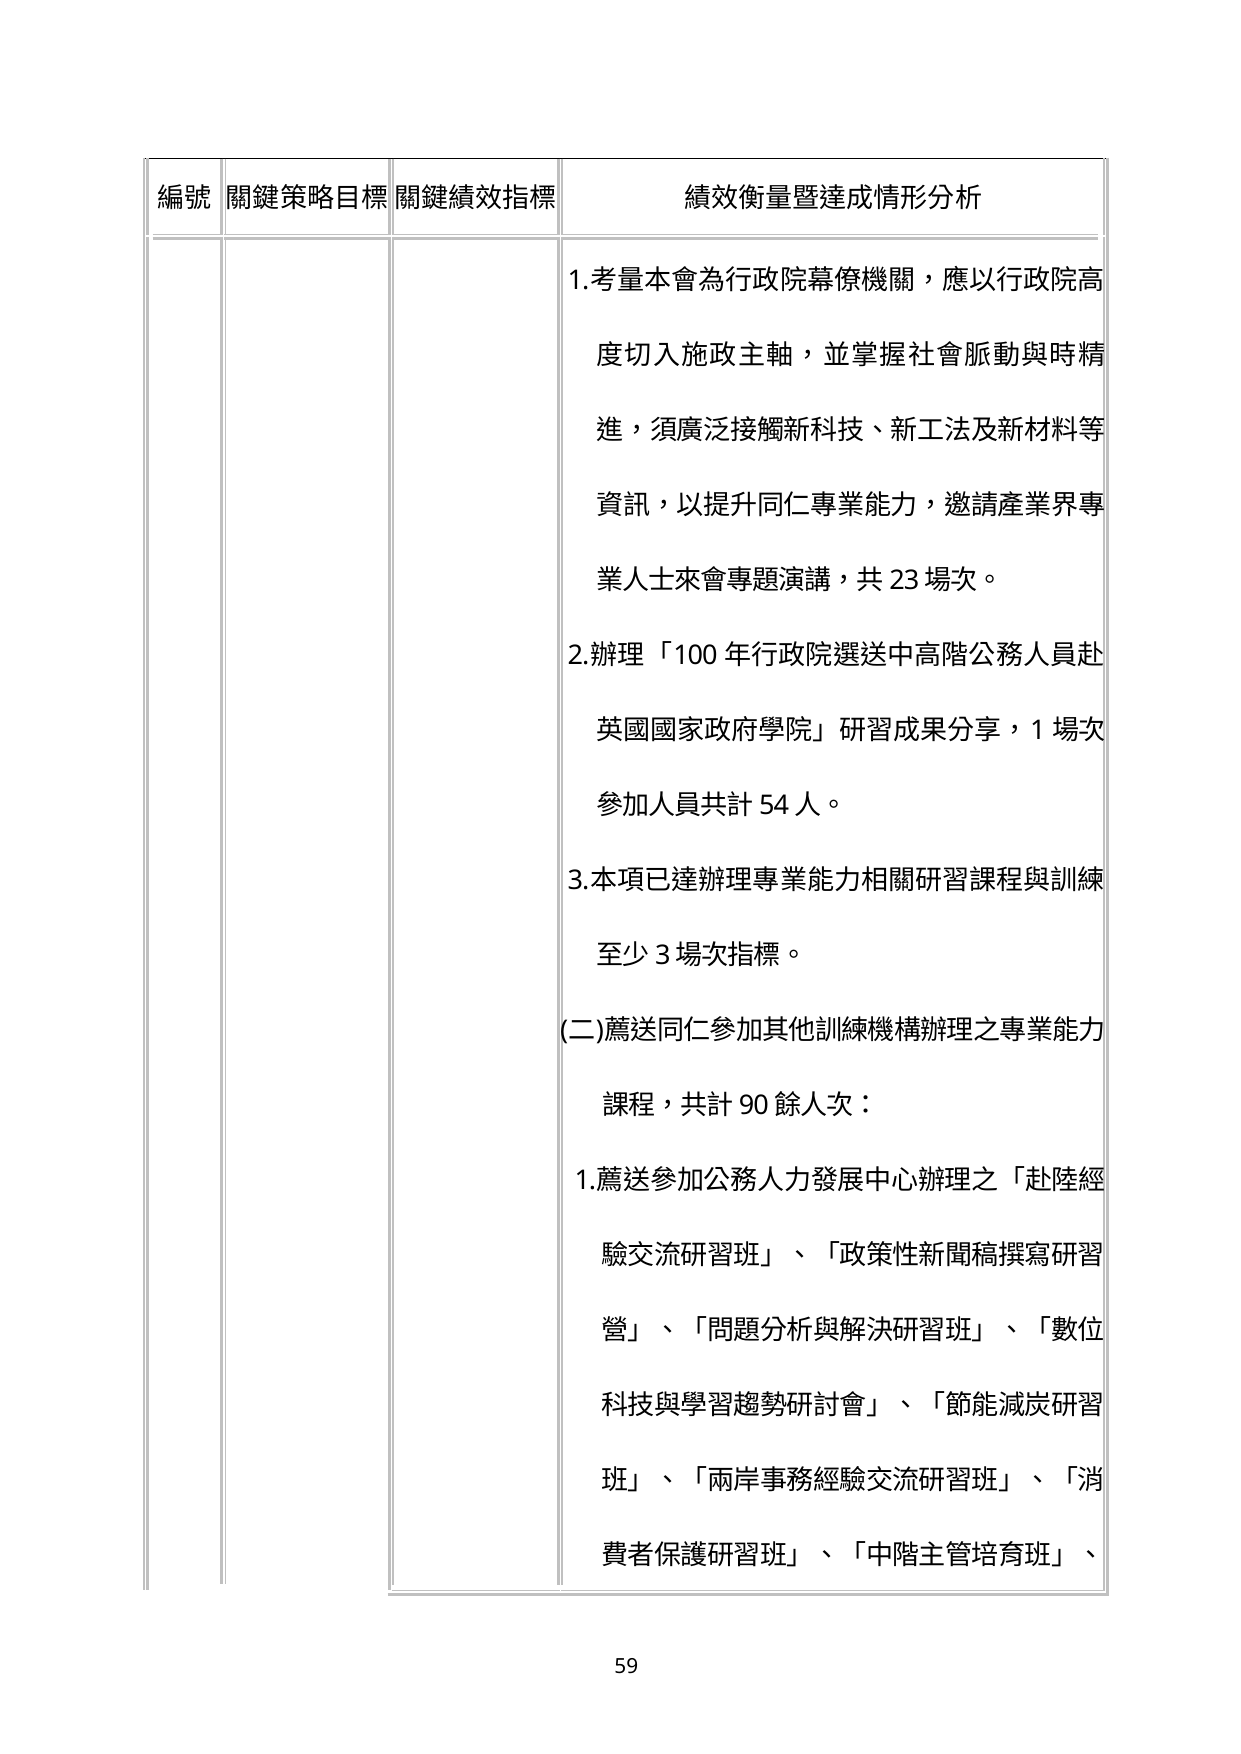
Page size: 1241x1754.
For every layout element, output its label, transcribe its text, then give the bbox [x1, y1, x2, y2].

table_cell [146, 234, 223, 1590]
table_cell 本會本項關鍵績效指標，原訂2項目標值均已達成，達成度100%。 一、強化人力有效運用，本於內升外補兼顧原則，每滿5人職務出缺，應有1人外補： 1.本會職務出缺時，本於內陞外補兼顧原則，除辦理內陞作業提振同仁工作士氣外，並適時辦理外補，加強機關間人員之交流，100年度計有簡任技正、專門委員、科長、技正、秘書、專員、設計師、技士及科員共計33個職務出缺，辦理19次內陞作業、9次外補作業以及5名考試分發人員，符合每滿5人職務出缺，應有1人外補之標準。 2.除辦理內陞作業提振同仁工作士氣外，本會並提供高階簡任職缺（參事）及主管職缺（科長）辦理外補作業，自他機關拔擢優秀人才，以達成適才適所，人才交流之目的。 二、培養與提升員工專業能力： (一)100年度辦理專業能力相關研習課程與訓練，共計24場次： 1.考量本會為行政院幕僚機關，應以行政院高度切入施政主軸，並掌握社會脈動與時精進，須廣泛接觸新科技、新工法及新材料等資訊，以提升同仁專業能力，邀請產業界專業人士來會專題演講，共23場次。 2.辦理「100年行政院選送中高階公務人員赴英國國家政府學院」研習成果分享，1場次參加人員共計54人。 3.本項已達辦理專業能力相關研習課程與訓練至少3場次指標。 (二)薦送同仁參加其他訓練機構辦理之專業能力課程，共計90餘人次： 1.薦送參加公務人力發展中心辦理之「赴陸經驗交流研習班」、「政策性新聞稿撰寫研習營」、「問題分析與解決研習班」、「數位科技與學習趨勢研討會」、「節能減炭研習班」、「兩岸事務經驗交流研習班」、「消費者保護研習班」、「中階主管培育班」、「新聞稿寫作實務研習班」、「公務執行適用民刑法實務研習班」、「高階人員研究班」、「人事人員核心能力專班」等專業能力課程，共計60餘人次。 2.薦送參加他訓練機構辦理之專業能力課程：經濟部專業人員研究中心舉辦之「土木保持與生態工法實務研究班」、「WTO/FTA談判訓練營」、財稅訓練中心舉辦之「提升政府財務效能方案研習會」、環保署環保訓練所舉辦之「環境影響評估訓練班」、研考會舉辦之「災防危機管理資訊系統：亞洲經驗研討會」、台灣綠建築發展協會舉辦之「2011生態城市綠建築講習會」等，共計30餘人次。 3.本項已達薦送同仁參加其他訓練機構辦理之專業能力課程至少20人次指標。 三、另為更落實提升優質公務人力及增進績效，辦理各單位年終業務檢討，了解同仁對本項執行的感受度與滿意度，對於本項提升人力有效運用及增進員工價值，獲得長官及同仁的肯定。 [560, 234, 1106, 1590]
table_header 績效衡量暨達成情形分析 [563, 159, 1103, 233]
table_header 關鍵績效指標 [394, 159, 557, 233]
table_cell 提升人力有效運用，增進員工價值與能力 [223, 234, 391, 1590]
table_header 編號 [149, 159, 220, 233]
table_cell 提升人力有效運用，依內陞外補兼顧原則，培養與提升員工專業能力 [391, 234, 560, 1590]
table_header 關鍵策略目標 [226, 159, 388, 233]
